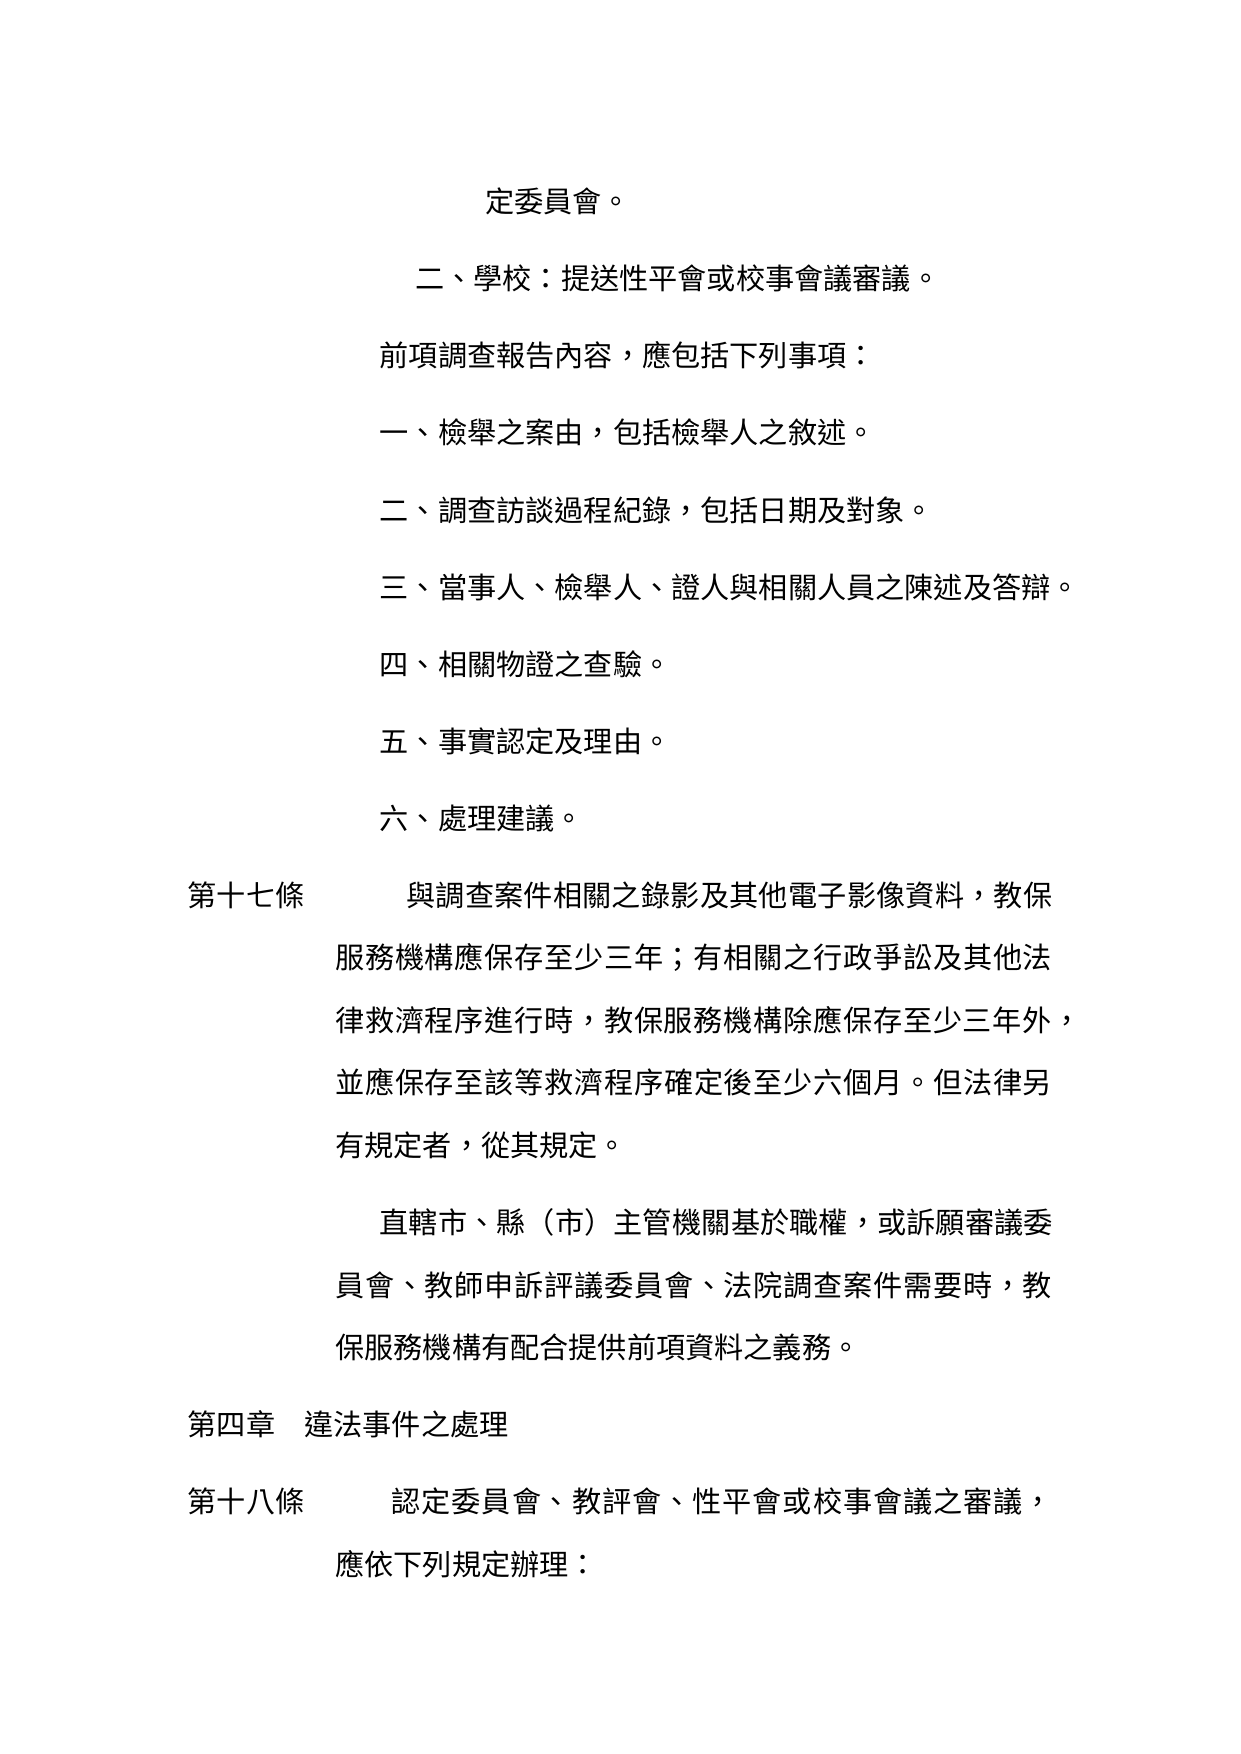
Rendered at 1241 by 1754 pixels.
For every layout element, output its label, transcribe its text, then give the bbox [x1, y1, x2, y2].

text 五、事實認定及理由。 [320, 698, 1053, 760]
text 直轄市、縣（市）主管機關基於職權，或訴願審議委員會、教師申訴評議委員會、法院調查案件需要時，教保服務機構有配合提供前項資料之義務。 [335, 1179, 1053, 1367]
text 第十八條 認定委員會、教評會、性平會或校事會議之審議，應依下列規定辦理： [187, 1458, 1053, 1583]
text 三、當事人、檢舉人、證人與相關人員之陳述及答辯。 [320, 544, 1053, 606]
text 第十七條 與調查案件相關之錄影及其他電子影像資料，教保服務機構應保存至少三年；有相關之行政爭訟及其他法律救濟程序進行時，教保服務機構除應保存至少三年外，並應保存至該等救濟程序確定後至少六個月。但法律另有規定者，從其規定。 [187, 852, 1053, 1164]
text 前項調查報告內容，應包括下列事項： [320, 312, 1053, 375]
text 四、相關物證之查驗。 [320, 621, 1053, 683]
text 六、處理建議。 [320, 775, 1053, 837]
text 一、檢舉之案由，包括檢舉人之敘述。 [320, 389, 1053, 452]
text 第四章 違法事件之處理 [187, 1381, 1053, 1444]
text 定委員會。 [187, 158, 1053, 221]
text 二、調查訪談過程紀錄，包括日期及對象。 [320, 467, 1053, 529]
text 二、學校：提送性平會或校事會議審議。 [187, 235, 1053, 298]
